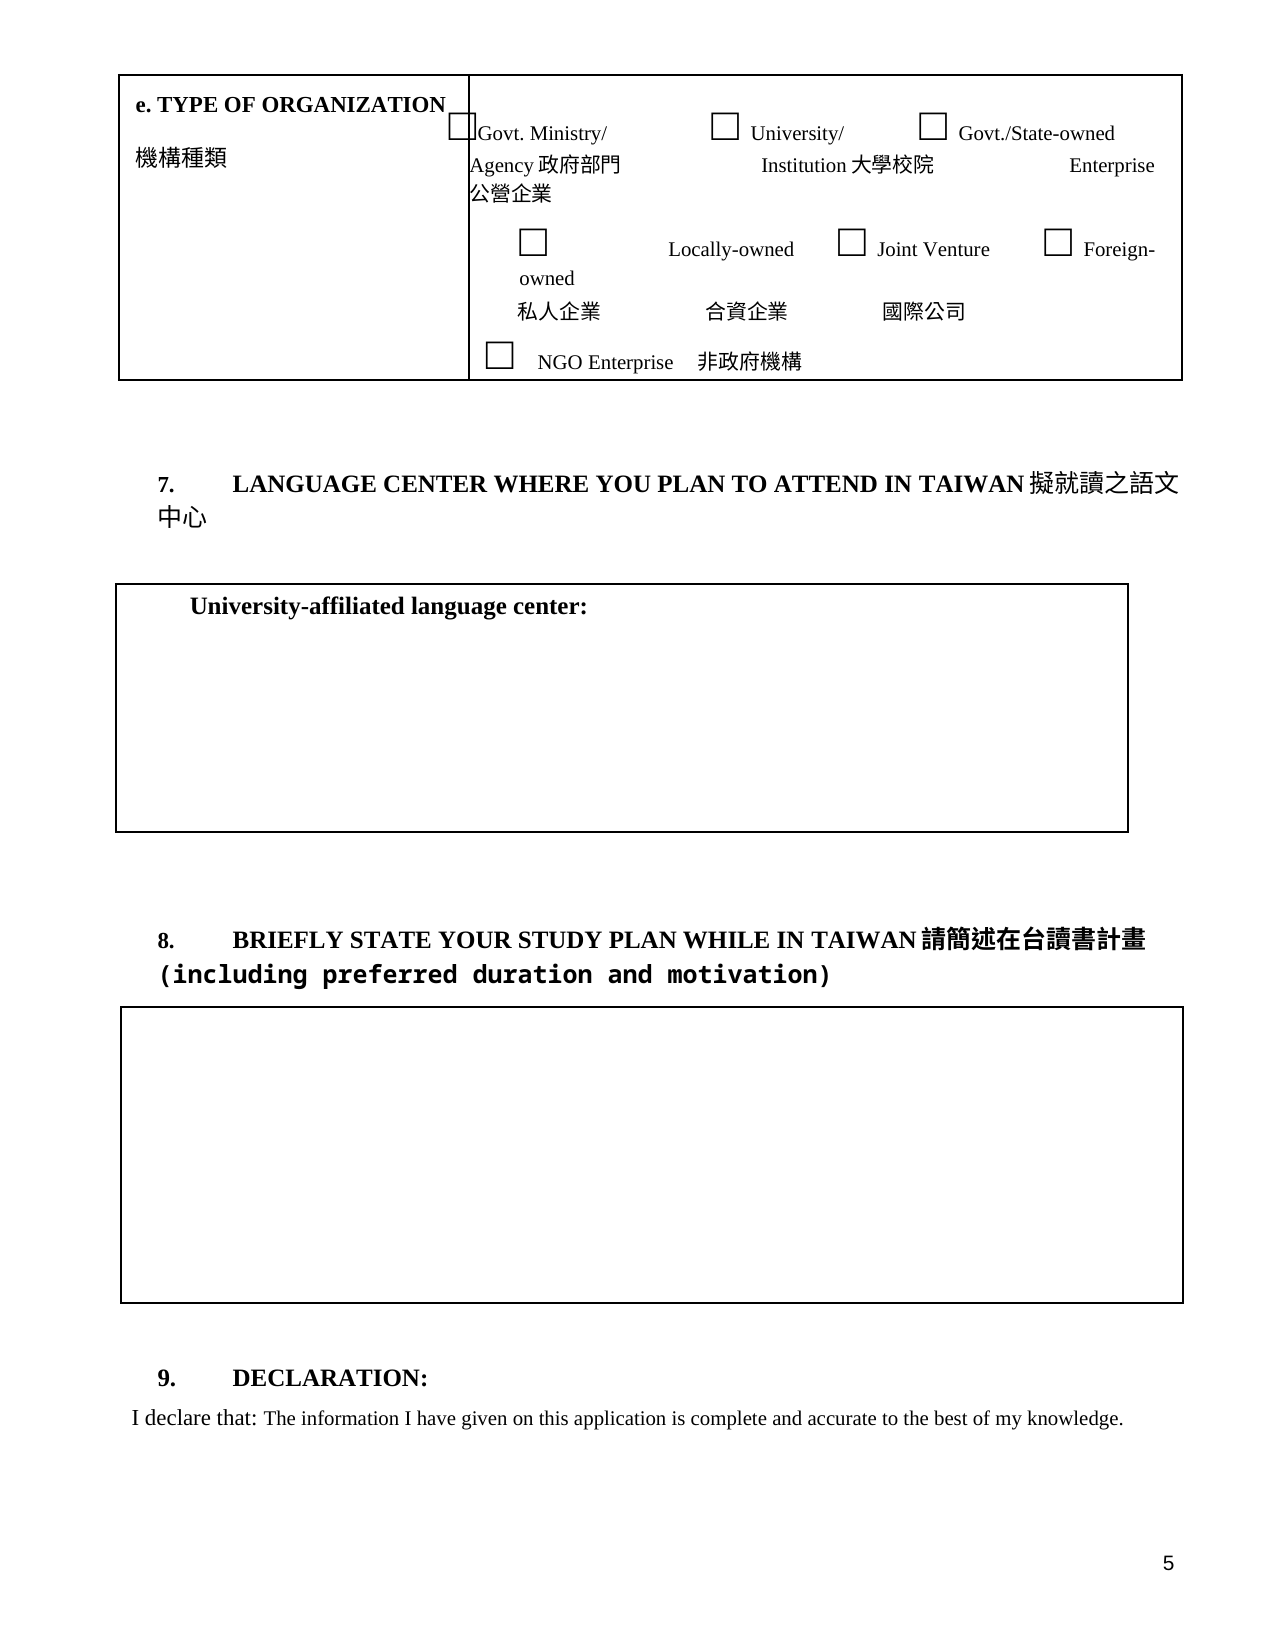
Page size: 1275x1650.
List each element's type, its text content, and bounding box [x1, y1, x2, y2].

table_header Govt. Ministry/ □ University/ □ Govt./State-owned Agency政府部門 Institution大學校院 Enterprise 公營企業 Locally-owned □ Joint Venture □ Foreign-owned 私人企業 合資企業 國際公司 NGO Enterprise 非政府機構 [470, 76, 1181, 379]
table_header e. TYPE OF ORGANIZATION 機構種類 [120, 76, 468, 379]
list LANGUAGE CENTER WHERE YOU PLAN TO ATTEND IN TAIWAN擬就讀之語文中心 [157, 466, 1196, 534]
list BRIEFLY STATE YOUR STUDY PLAN WHILE IN TAIWAN請簡述在台讀書計畫(including preferred duration and motivation) [157, 922, 1196, 990]
text I declare that: The information I have given on this application is complete and accurate to the best of my knowledge. [131, 1404, 1196, 1431]
list DECLARATION: [157, 1363, 1196, 1392]
text University-affiliated language center: [189, 591, 1127, 620]
